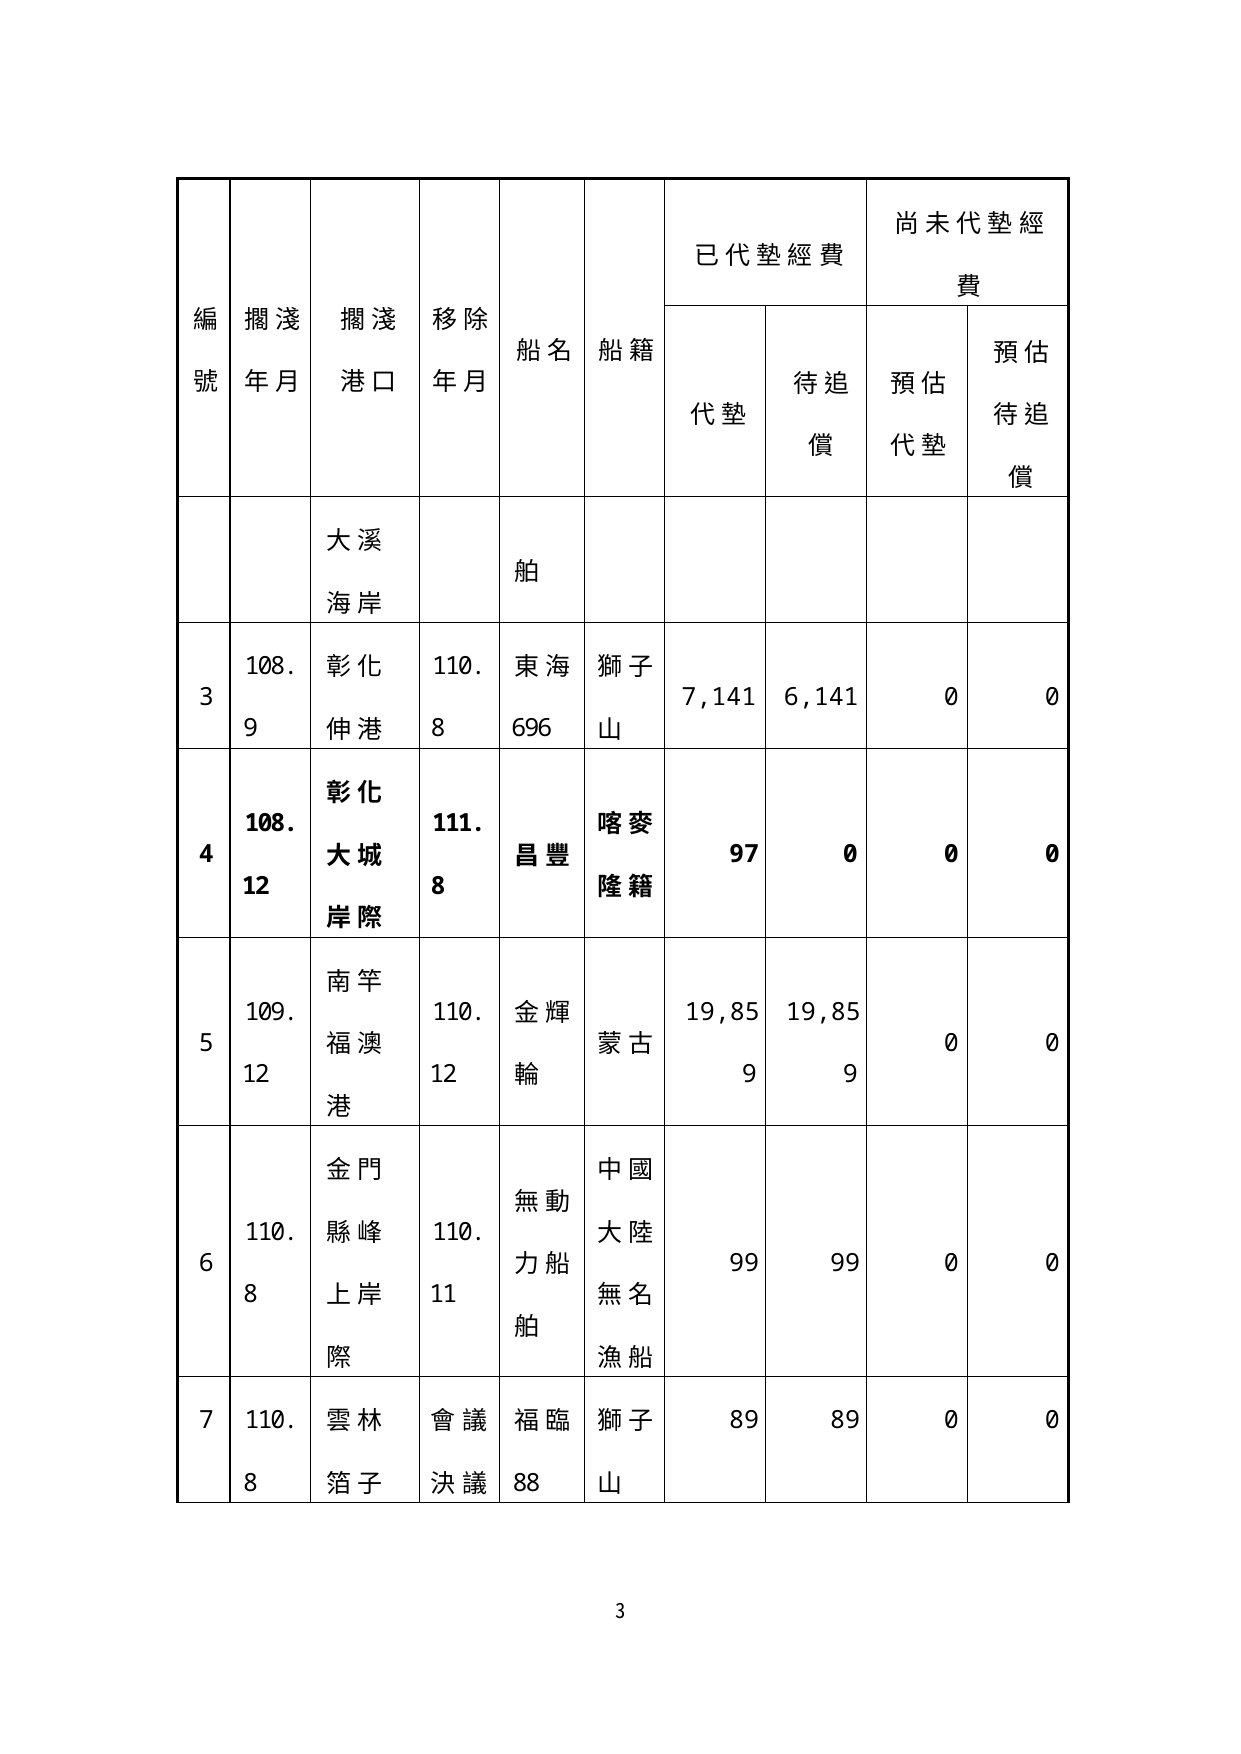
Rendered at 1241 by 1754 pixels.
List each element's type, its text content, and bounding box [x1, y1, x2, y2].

table_cell 110.8 [420, 623, 499, 748]
table_cell [585, 497, 664, 622]
table_cell 獅子山 [585, 1377, 664, 1502]
table_cell [179, 497, 229, 622]
table_cell 大溪海岸 [311, 497, 419, 622]
table_cell 111.8 [420, 749, 499, 937]
table_cell 108.12 [231, 749, 310, 937]
table_cell 110.11 [420, 1126, 499, 1376]
table_header 已代墊經費 [665, 180, 866, 305]
table_cell 6 [179, 1126, 229, 1376]
table_cell 0 [968, 1377, 1067, 1502]
table_cell [968, 497, 1067, 622]
table_cell 金門縣峰上岸際 [311, 1126, 419, 1376]
table_cell 3 [179, 623, 229, 748]
table_cell 無動力船舶 [500, 1126, 584, 1376]
table_cell 89 [766, 1377, 866, 1502]
table_cell 獅子山 [585, 623, 664, 748]
table_cell 0 [968, 1126, 1067, 1376]
table_cell 4 [179, 749, 229, 937]
table_cell 19,859 [766, 938, 866, 1125]
table_cell [231, 497, 310, 622]
table_header 擱淺港口 [311, 180, 419, 496]
table_cell 蒙古 [585, 938, 664, 1125]
table_cell 喀麥隆籍 [585, 749, 664, 937]
table_header 移除年月 [420, 180, 499, 496]
table_cell 19,859 [665, 938, 765, 1125]
table_cell 0 [968, 938, 1067, 1125]
table_header 船名 [500, 180, 584, 496]
table_cell 0 [867, 1377, 967, 1502]
table_cell 福臨88 [500, 1377, 584, 1502]
table_cell 0 [867, 749, 967, 937]
table_cell 0 [766, 749, 866, 937]
table_cell 代墊 [665, 306, 765, 496]
table_cell 89 [665, 1377, 765, 1502]
table_cell [867, 497, 967, 622]
table_cell 0 [867, 623, 967, 748]
table_cell 預估 待追償 [968, 306, 1067, 496]
table_cell 南竿福澳港 [311, 938, 419, 1125]
table_cell [766, 497, 866, 622]
table_cell 待追償 [766, 306, 866, 496]
table_header 擱淺年月 [231, 180, 310, 496]
table_cell 東海696 [500, 623, 584, 748]
table_cell 0 [867, 1126, 967, 1376]
table_cell 7 [179, 1377, 229, 1502]
table_cell 彰化伸港 [311, 623, 419, 748]
table_cell 雲林箔子 [311, 1377, 419, 1502]
table_cell 舶 [500, 497, 584, 622]
table_header 尚未代墊經費 [867, 180, 1067, 305]
table_cell 預估 代墊 [867, 306, 967, 496]
table_header 編號 [179, 180, 229, 496]
table_cell [665, 497, 765, 622]
table_cell 109.12 [231, 938, 310, 1125]
table_cell 5 [179, 938, 229, 1125]
table_cell 中國大陸無名漁船 [585, 1126, 664, 1376]
table_cell 110.8 [231, 1126, 310, 1376]
table_cell 110.8 [231, 1377, 310, 1502]
table_cell 金輝輪 [500, 938, 584, 1125]
table_cell 6,141 [766, 623, 866, 748]
table_header 船籍 [585, 180, 664, 496]
table_cell 會議決議 [420, 1377, 499, 1502]
table_cell 彰化大城岸際 [311, 749, 419, 937]
table_cell 99 [665, 1126, 765, 1376]
table_cell [420, 497, 499, 622]
table_cell 0 [867, 938, 967, 1125]
table_cell 108.9 [231, 623, 310, 748]
table_cell 97 [665, 749, 765, 937]
table_cell 7,141 [665, 623, 765, 748]
table_cell 昌豐 [500, 749, 584, 937]
table_cell 0 [968, 749, 1067, 937]
table_cell 99 [766, 1126, 866, 1376]
table_cell 0 [968, 623, 1067, 748]
table_cell 110.12 [420, 938, 499, 1125]
